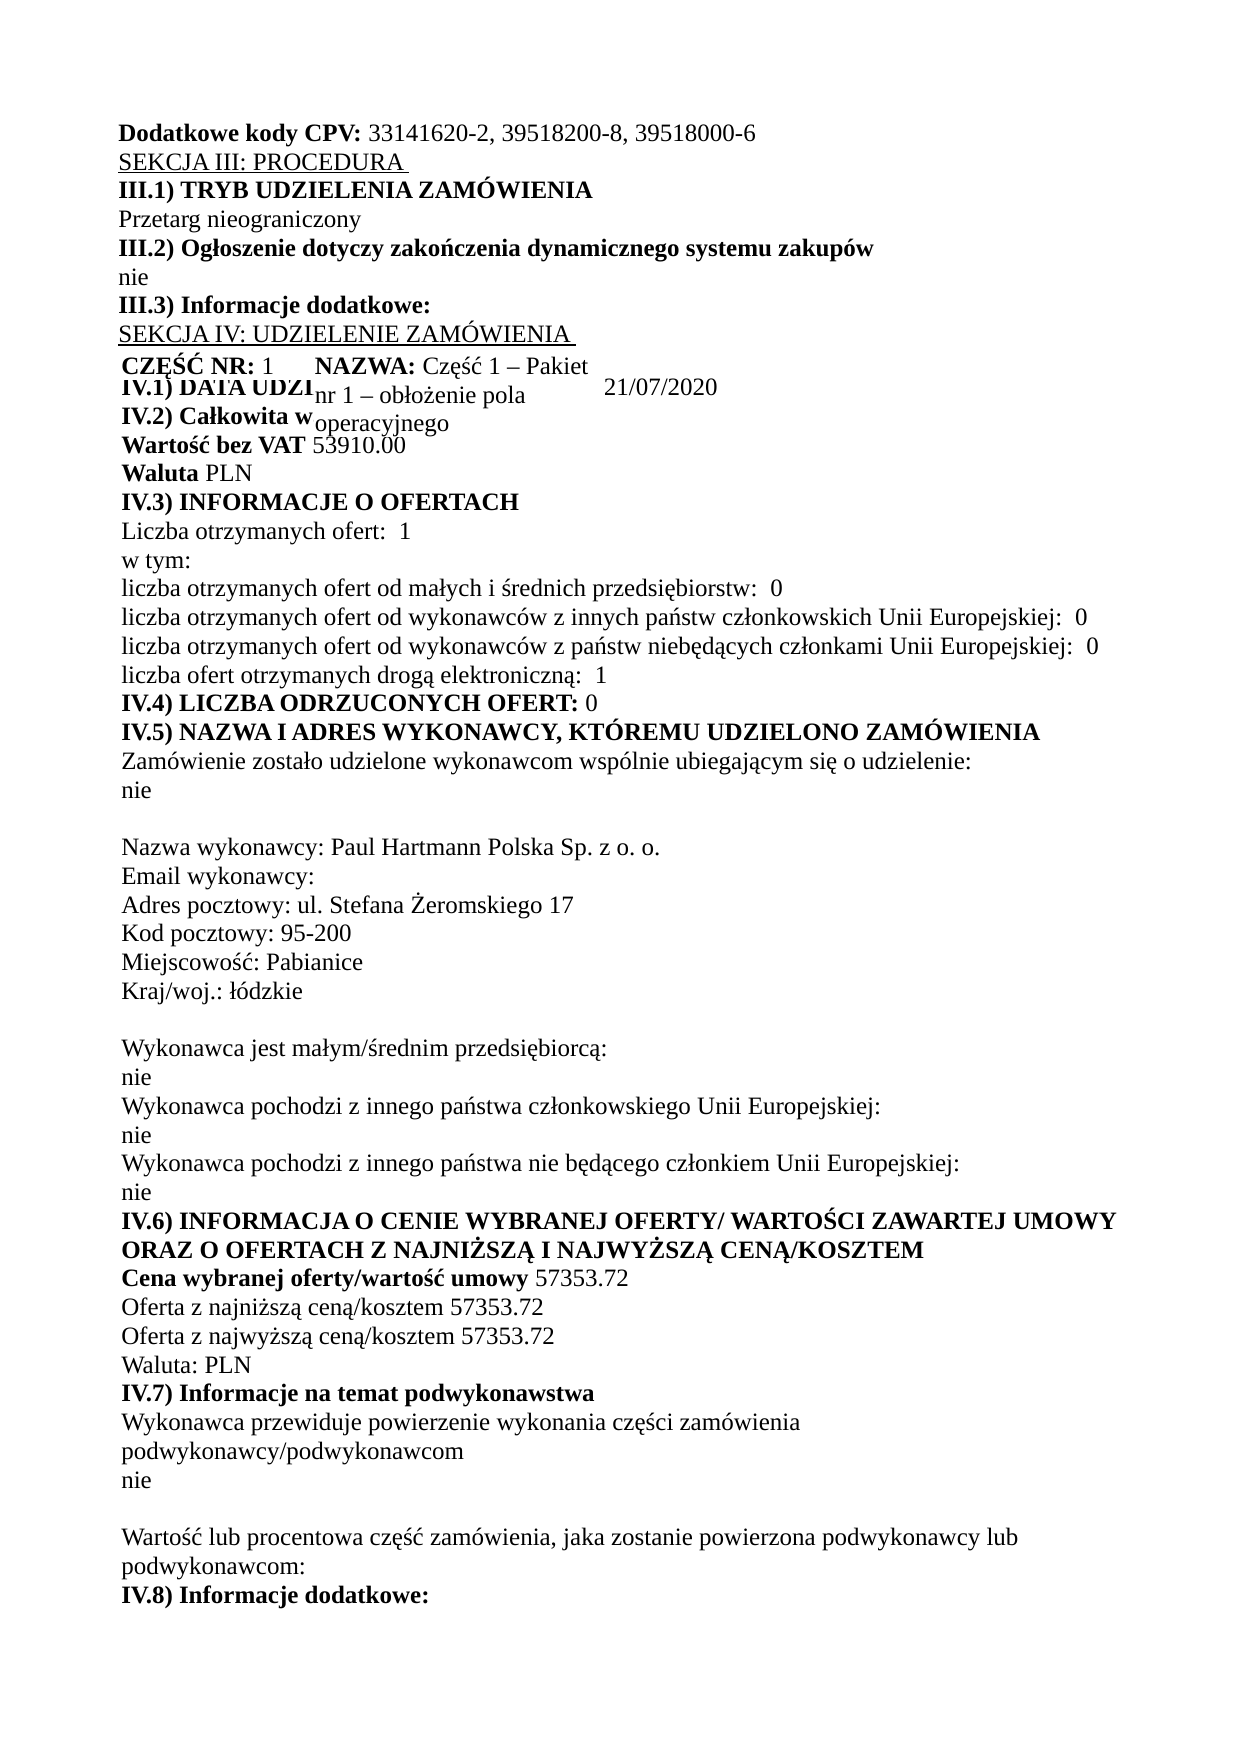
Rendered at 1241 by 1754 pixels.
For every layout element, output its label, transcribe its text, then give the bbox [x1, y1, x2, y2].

text SEKCJA III: PROCEDURA [118, 147, 1122, 176]
text III.1) TRYB UDZIELENIA ZAMÓWIENIA [118, 176, 1122, 204]
table_cell IV.1) DATA UDZIELENIA ZAMÓWIENIA: 21/07/2020 IV.2) Całkowita wartość zamówienia Wartość bez VAT 53910.00 Waluta PLN IV.3) INFORMACJE O OFERTACH Liczba otrzymanych ofert: 1 w tym: liczba otrzymanych ofert od małych i średnich przedsiębiorstw: 0 liczba otrzymanych ofert od wykonawców z innych państw członkowskich Unii Europejskiej: 0 liczba otrzymanych ofert od wykonawców z państw niebędących członkami Unii Europejskiej: 0 liczba ofert otrzymanych drogą elektroniczną: 1 IV.4) LICZBA ODRZUCONYCH OFERT: 0 IV.5) NAZWA I ADRES WYKONAWCY, KTÓREMU UDZIELONO ZAMÓWIENIA Zamówienie zostało udzielone wykonawcom wspólnie ubiegającym się o udzielenie: nie Nazwa wykonawcy: Paul Hartmann Polska Sp. z o. o. Email wykonawcy: Adres pocztowy: ul. Stefana Żeromskiego 17 Kod pocztowy: 95-200 Miejscowość: Pabianice Kraj/woj.: łódzkie Wykonawca jest małym/średnim przedsiębiorcą: nie Wykonawca pochodzi z innego państwa członkowskiego Unii Europejskiej: nie Wykonawca pochodzi z innego państwa nie będącego członkiem Unii Europejskiej: nie IV.6) INFORMACJA O CENIE WYBRANEJ OFERTY/ WARTOŚCI ZAWARTEJ UMOWY ORAZ O OFERTACH Z NAJNIŻSZĄ I NAJWYŻSZĄ CENĄ/KOSZTEM Cena wybranej oferty/wartość umowy 57353.72 Oferta z najniższą ceną/kosztem 57353.72 Oferta z najwyższą ceną/kosztem 57353.72 Waluta: PLN IV.7) Informacje na temat podwykonawstwa Wykonawca przewiduje powierzenie wykonania części zamówienia podwykonawcy/podwykonawcom nie Wartość lub procentowa część zamówienia, jaka zostanie powierzona podwykonawcy lub podwykonawcom: IV.8) Informacje dodatkowe: [118, 369, 1122, 1611]
table_header [118, 348, 608, 437]
text Przetarg nieograniczony [118, 204, 1122, 233]
text SEKCJA IV: UDZIELENIE ZAMÓWIENIA [118, 319, 1122, 348]
text nie [118, 262, 1122, 291]
text Dodatkowe kody CPV: 33141620-2, 39518200-8, 39518000-6 [118, 118, 1122, 147]
table_cell [608, 359, 1122, 369]
table_header [608, 348, 1122, 359]
text III.3) Informacje dodatkowe: [118, 291, 1122, 319]
text III.2) Ogłoszenie dotyczy zakończenia dynamicznego systemu zakupów [118, 233, 1122, 262]
